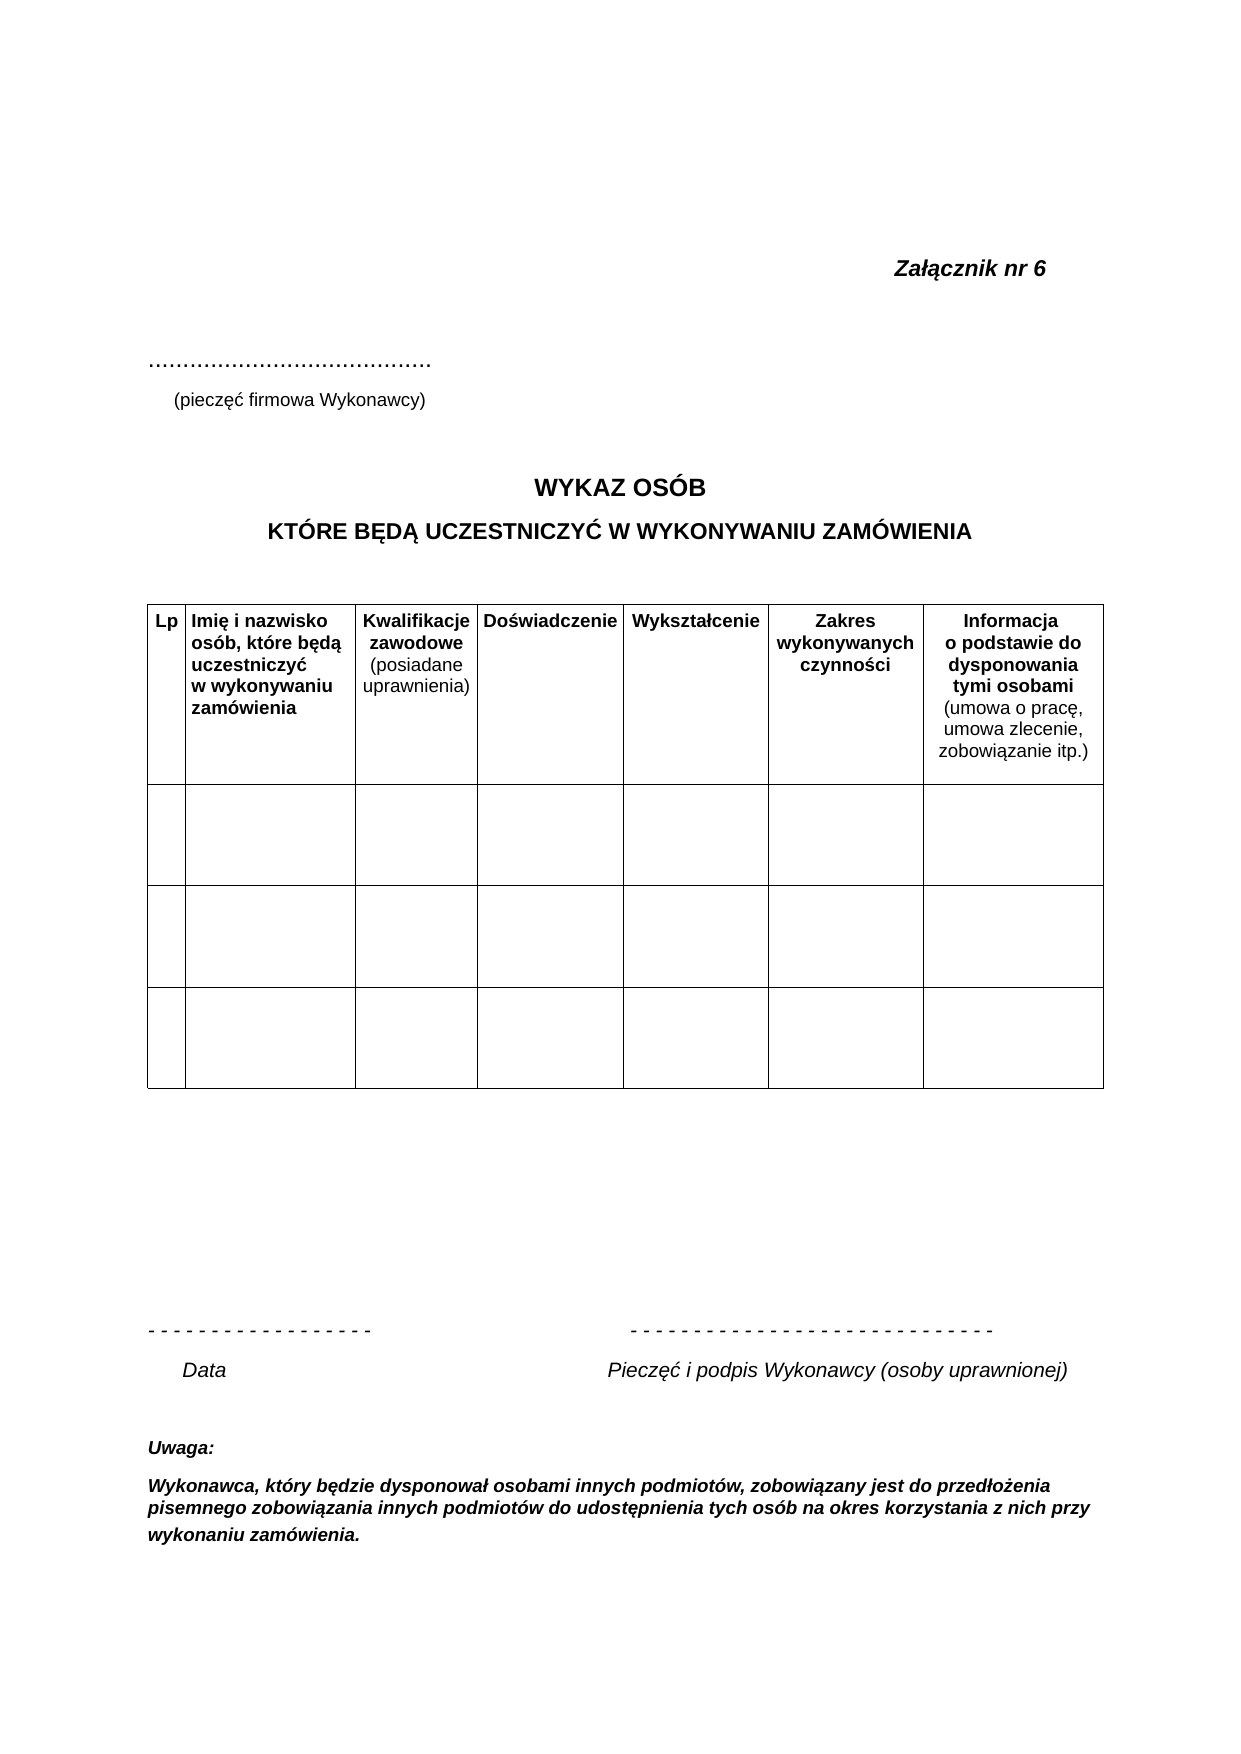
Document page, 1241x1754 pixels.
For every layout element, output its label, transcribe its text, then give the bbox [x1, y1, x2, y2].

table_cell [624, 886, 768, 986]
text WYKAZ OSÓB [148, 473, 1093, 501]
text Uwaga: [148, 1437, 1093, 1459]
table_cell [356, 988, 477, 1088]
table_header Imię i nazwisko osób, które będą uczestniczyć w wykonywaniu zamówienia [186, 605, 355, 784]
table_cell [186, 988, 355, 1088]
table_header Kwalifikacje zawodowe (posiadane uprawnienia) [356, 605, 477, 784]
table_cell [186, 785, 355, 885]
table_cell [769, 988, 923, 1088]
table_cell [624, 785, 768, 885]
table_header Doświadczenie [478, 605, 623, 784]
table_cell [356, 785, 477, 885]
table_cell [148, 886, 185, 986]
text ......................................... [148, 343, 1093, 372]
table_cell [478, 988, 623, 1088]
table_header Wykształcenie [624, 605, 768, 784]
text Data Pieczęć i podpis Wykonawcy (osoby uprawnionej) [148, 1358, 1093, 1382]
table_cell [769, 785, 923, 885]
table_cell [148, 988, 185, 1088]
table_cell [186, 886, 355, 986]
table_header Informacja o podstawie do dysponowania tymi osobami (umowa o pracę, umowa zlecenie, zobowiązanie itp.) [924, 605, 1103, 784]
text Załącznik nr 6 [885, 255, 1093, 281]
table_cell [356, 886, 477, 986]
text - - - - - - - - - - - - - - - - - - - - - - - - - - - - - - - - - - - - - - - - - - - - - - - [148, 1318, 1093, 1342]
table_header Zakres wykonywanych czynności [769, 605, 923, 784]
table_cell [924, 785, 1103, 885]
table_header Lp [148, 605, 185, 784]
text Wykonawca, który będzie dysponował osobami innych podmiotów, zobowiązany jest do przedłożenia pisemnego zobowiązania innych podmiotów do udostępnienia tych osób na okres korzystania z nich przy wykonaniu zamówienia. [148, 1475, 1093, 1547]
table_cell [478, 886, 623, 986]
text (pieczęć firmowa Wykonawcy) [148, 389, 1093, 411]
table_cell [924, 988, 1103, 1088]
table_cell [148, 785, 185, 885]
text KTÓRE BĘDĄ UCZESTNICZYĆ W WYKONYWANIU ZAMÓWIENIA [148, 518, 1093, 544]
table_cell [478, 785, 623, 885]
table_cell [769, 886, 923, 986]
table_cell [624, 988, 768, 1088]
table_cell [924, 886, 1103, 986]
